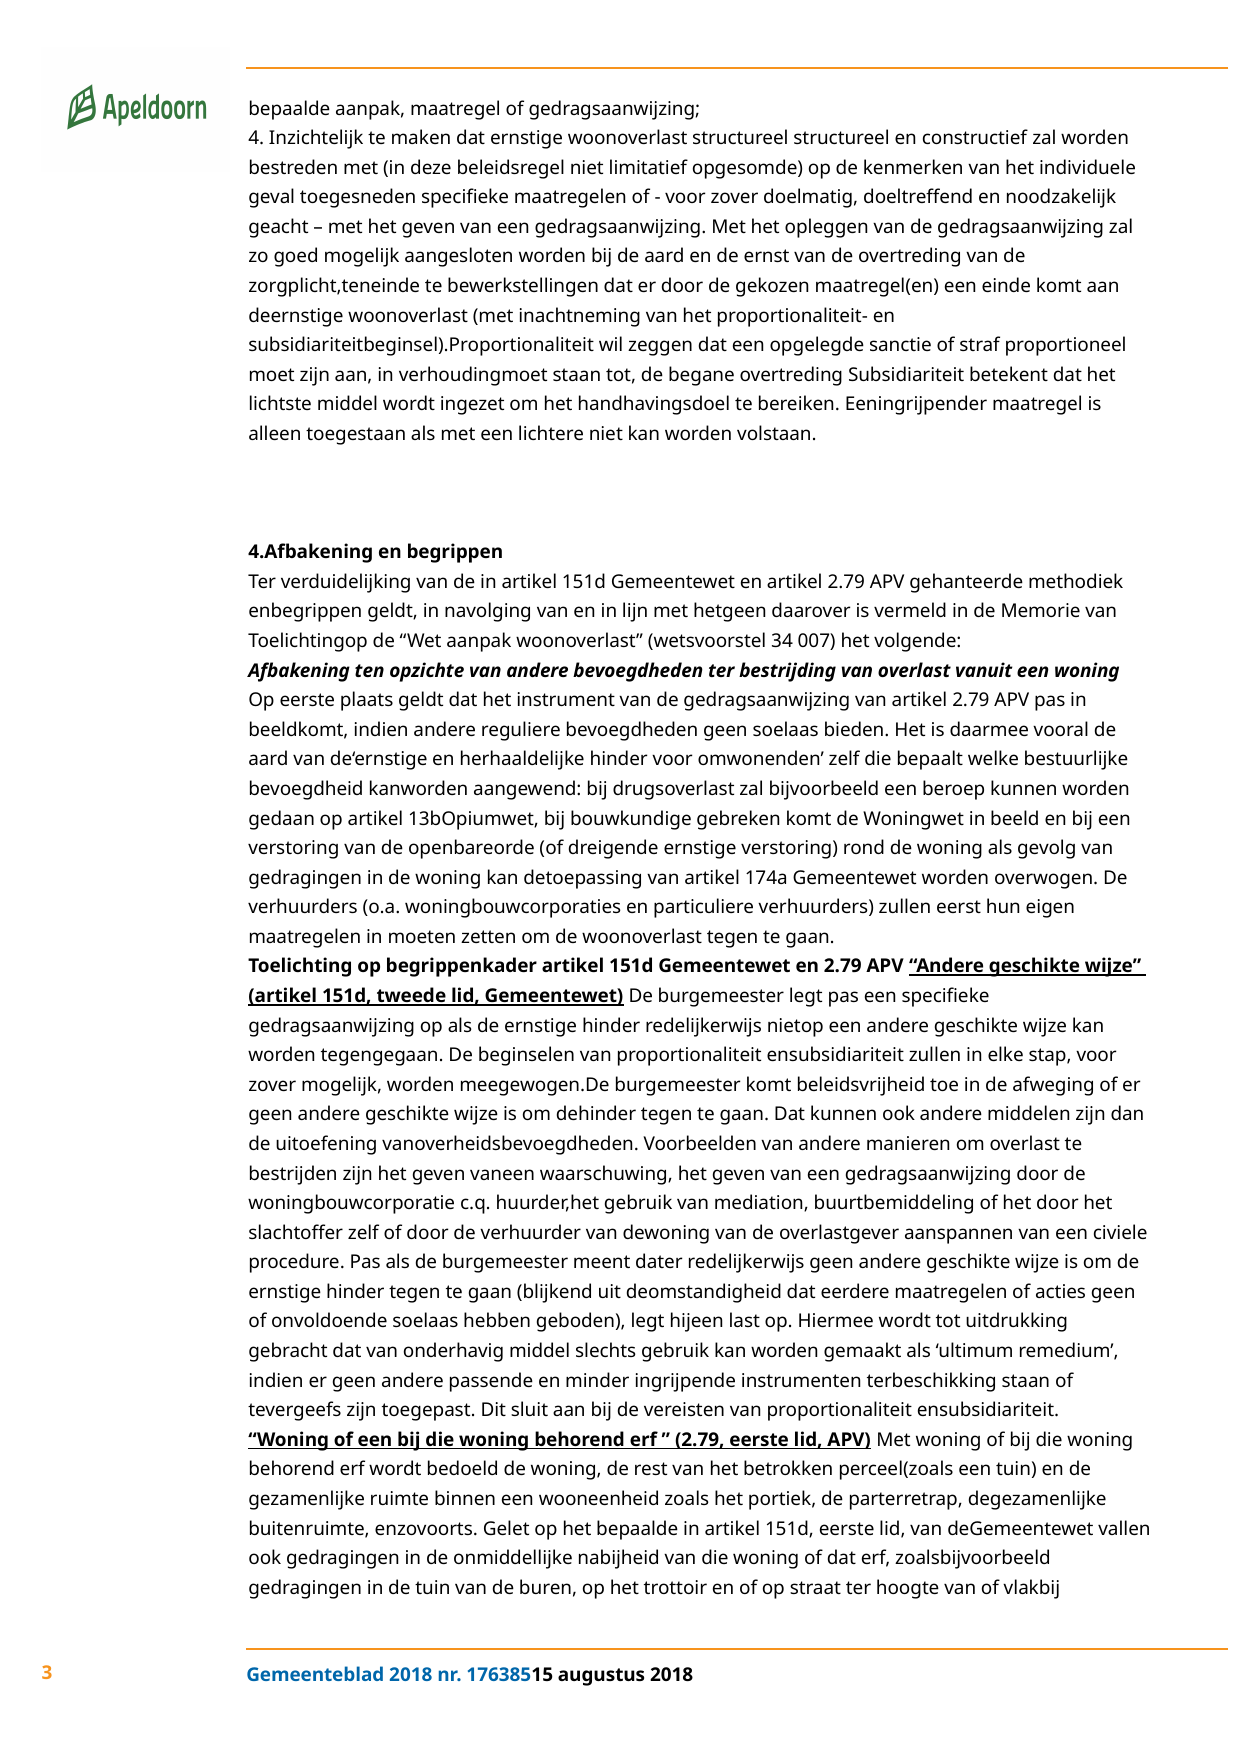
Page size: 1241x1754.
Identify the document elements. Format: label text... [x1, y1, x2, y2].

picture [41, 47, 231, 172]
text bepaalde aanpak, maatregel of gedragsaanwijzing; [248, 95, 1152, 121]
text Afbakening ten opzichte van andere bevoegdheden ter bestrijding van overlast vanuit een woning [248, 657, 1152, 683]
text 4. Inzichtelijk te maken dat ernstige woonoverlast structureel structureel en constructief zal worden bestreden met (in deze beleidsregel niet limitatief opgesomde) op de kenmerken van het individuele geval toegesneden specifieke maatregelen of - voor zover doelmatig, doeltreffend en noodzakelijk geacht – met het geven van een gedragsaanwijzing. Met het opleggen van de gedragsaanwijzing zal zo goed mogelijk aangesloten worden bij de aard en de ernst van de overtreding van de zorgplicht,teneinde te bewerkstellingen dat er door de gekozen maatregel(en) een einde komt aan deernstige woonoverlast (met inachtneming van het proportionaliteit- en subsidiariteitbeginsel).Proportionaliteit wil zeggen dat een opgelegde sanctie of straf proportioneel moet zijn aan, in verhoudingmoet staan tot, de begane overtreding Subsidiariteit betekent dat het lichtste middel wordt ingezet om het handhavingsdoel te bereiken. Eeningrijpender maatregel is alleen toegestaan als met een lichtere niet kan worden volstaan. [248, 124, 1152, 446]
text 4.Afbakening en begrippen [248, 538, 1152, 564]
text Op eerste plaats geldt dat het instrument van de gedragsaanwijzing van artikel 2.79 APV pas in beeldkomt, indien andere reguliere bevoegdheden geen soelaas bieden. Het is daarmee vooral de aard van de‘ernstige en herhaaldelijke hinder voor omwonenden’ zelf die bepaalt welke bestuurlijke bevoegdheid kanworden aangewend: bij drugsoverlast zal bijvoorbeeld een beroep kunnen worden gedaan op artikel 13bOpiumwet, bij bouwkundige gebreken komt de Woningwet in beeld en bij een verstoring van de openbareorde (of dreigende ernstige verstoring) rond de woning als gevolg van gedragingen in de woning kan detoepassing van artikel 174a Gemeentewet worden overwogen. De verhuurders (o.a. woningbouwcorporaties en particuliere verhuurders) zullen eerst hun eigen maatregelen in moeten zetten om de woonoverlast tegen te gaan. [248, 686, 1152, 949]
text Toelichting op begrippenkader artikel 151d Gemeentewet en 2.79 APV “Andere geschikte wijze” (artikel 151d, tweede lid, Gemeentewet) De burgemeester legt pas een specifieke gedragsaanwijzing op als de ernstige hinder redelijkerwijs nietop een andere geschikte wijze kan worden tegengegaan. De beginselen van proportionaliteit ensubsidiariteit zullen in elke stap, voor zover mogelijk, worden meegewogen.De burgemeester komt beleidsvrijheid toe in de afweging of er geen andere geschikte wijze is om dehinder tegen te gaan. Dat kunnen ook andere middelen zijn dan de uitoefening vanoverheidsbevoegdheden. Voorbeelden van andere manieren om overlast te bestrijden zijn het geven vaneen waarschuwing, het geven van een gedragsaanwijzing door de woningbouwcorporatie c.q. huurder,het gebruik van mediation, buurtbemiddeling of het door het slachtoffer zelf of door de verhuurder van dewoning van de overlastgever aanspannen van een civiele procedure. Pas als de burgemeester meent dater redelijkerwijs geen andere geschikte wijze is om de ernstige hinder tegen te gaan (blijkend uit deomstandigheid dat eerdere maatregelen of acties geen of onvoldoende soelaas hebben geboden), legt hijeen last op. Hiermee wordt tot uitdrukking gebracht dat van onderhavig middel slechts gebruik kan worden gemaakt als ‘ultimum remedium’, indien er geen andere passende en minder ingrijpende instrumenten terbeschikking staan of tevergeefs zijn toegepast. Dit sluit aan bij de vereisten van proportionaliteit ensubsidiariteit. [248, 953, 1152, 1422]
text “Woning of een bij die woning behorend erf ” (2.79, eerste lid, APV) Met woning of bij die woning behorend erf wordt bedoeld de woning, de rest van het betrokken perceel(zoals een tuin) en de gezamenlijke ruimte binnen een wooneenheid zoals het portiek, de parterretrap, degezamenlijke buitenruimte, enzovoorts. Gelet op het bepaalde in artikel 151d, eerste lid, van deGemeentewet vallen ook gedragingen in de onmiddellijke nabijheid van die woning of dat erf, zoalsbijvoorbeeld gedragingen in de tuin van de buren, op het trottoir en of op straat ter hoogte van of vlakbij [248, 1426, 1152, 1600]
text Ter verduidelijking van de in artikel 151d Gemeentewet en artikel 2.79 APV gehanteerde methodiek enbegrippen geldt, in navolging van en in lijn met hetgeen daarover is vermeld in de Memorie van Toelichtingop de “Wet aanpak woonoverlast” (wetsvoorstel 34 007) het volgende: [248, 568, 1152, 653]
